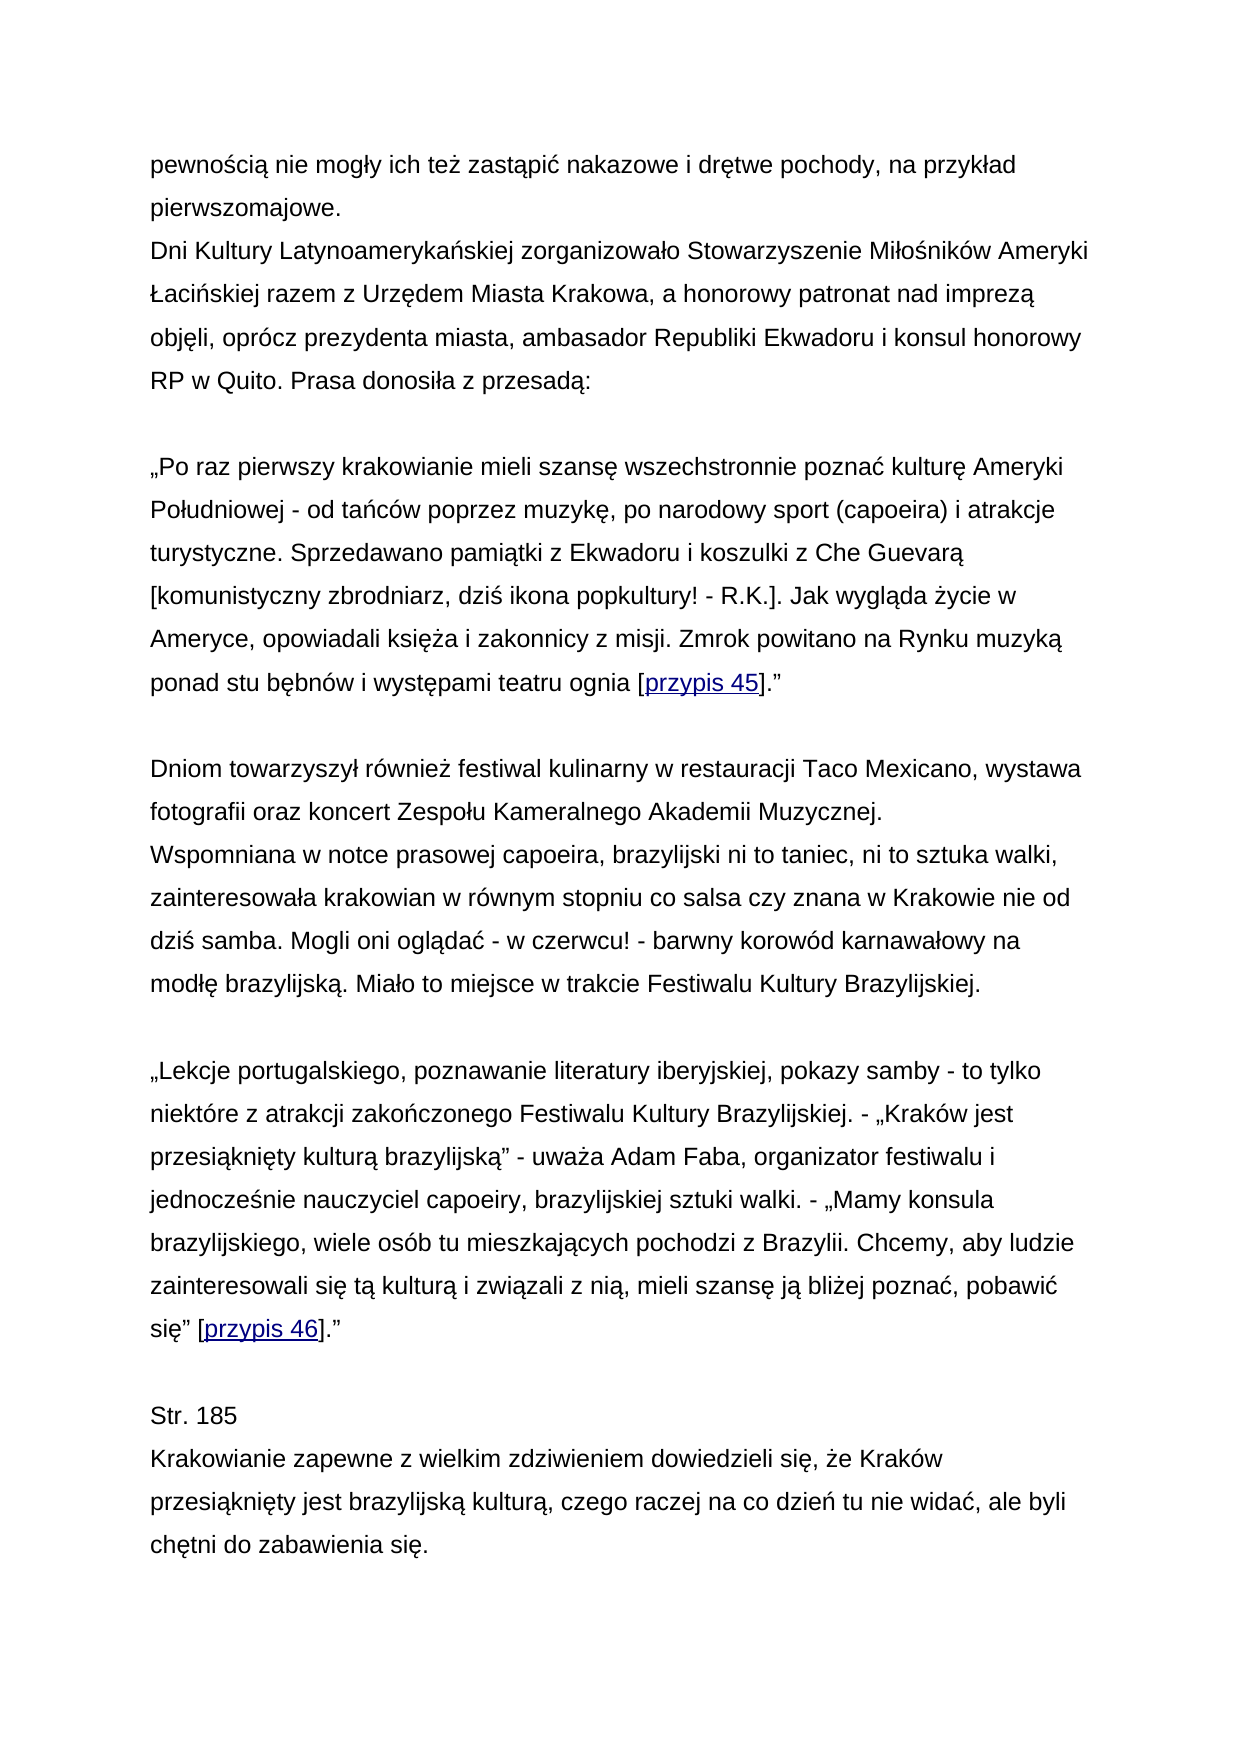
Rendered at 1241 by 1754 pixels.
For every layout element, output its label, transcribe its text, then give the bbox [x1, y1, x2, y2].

text „Po raz pierwszy krakowianie mieli szansę wszechstronnie poznać kulturę Ameryki Południowej - od tańców poprzez muzykę, po narodowy sport (capoeira) i atrakcje turystyczne. Sprzedawano pamiątki z Ekwadoru i koszulki z Che Guevarą [komunistyczny zbrodniarz, dziś ikona popkultury! - R.K.]. Jak wygląda życie w Ameryce, opowiadali księża i zakonnicy z misji. Zmrok powitano na Rynku muzyką ponad stu bębnów i występami teatru ognia [przypis 45].” [150, 452, 1090, 696]
text pewnością nie mogły ich też zastąpić nakazowe i drętwe pochody, na przykład pierwszomajowe. [150, 150, 1090, 222]
text „Lekcje portugalskiego, poznawanie literatury iberyjskiej, pokazy samby - to tylko niektóre z atrakcji zakończonego Festiwalu Kultury Brazylijskiej. - „Kraków jest przesiąknięty kulturą brazylijską” - uważa Adam Faba, organizator festiwalu i jednocześnie nauczyciel capoeiry, brazylijskiej sztuki walki. - „Mamy konsula brazylijskiego, wiele osób tu mieszkających pochodzi z Brazylii. Chcemy, aby ludzie zainteresowali się tą kulturą i związali z nią, mieli szansę ją bliżej poznać, pobawić się” [przypis 46].” [150, 1056, 1090, 1343]
text Str. 185 [150, 1401, 1090, 1429]
text Dniom towarzyszył również festiwal kulinarny w restauracji Taco Mexicano, wystawa fotografii oraz koncert Zespołu Kameralnego Akademii Muzycznej. [150, 754, 1090, 826]
text Wspomniana w notce prasowej capoeira, brazylijski ni to taniec, ni to sztuka walki, zainteresowała krakowian w równym stopniu co salsa czy znana w Krakowie nie od dziś samba. Mogli oni oglądać - w czerwcu! - barwny korowód karnawałowy na modłę brazylijską. Miało to miejsce w trakcie Festiwalu Kultury Brazylijskiej. [150, 840, 1090, 998]
text Dni Kultury Latynoamerykańskiej zorganizowało Stowarzyszenie Miłośników Ameryki Łacińskiej razem z Urzędem Miasta Krakowa, a honorowy patronat nad imprezą objęli, oprócz prezydenta miasta, ambasador Republiki Ekwadoru i konsul honorowy RP w Quito. Prasa donosiła z przesadą: [150, 236, 1090, 394]
text Krakowianie zapewne z wielkim zdziwieniem dowiedzieli się, że Kraków przesiąknięty jest brazylijską kulturą, czego raczej na co dzień tu nie widać, ale byli chętni do zabawienia się. [150, 1444, 1090, 1559]
